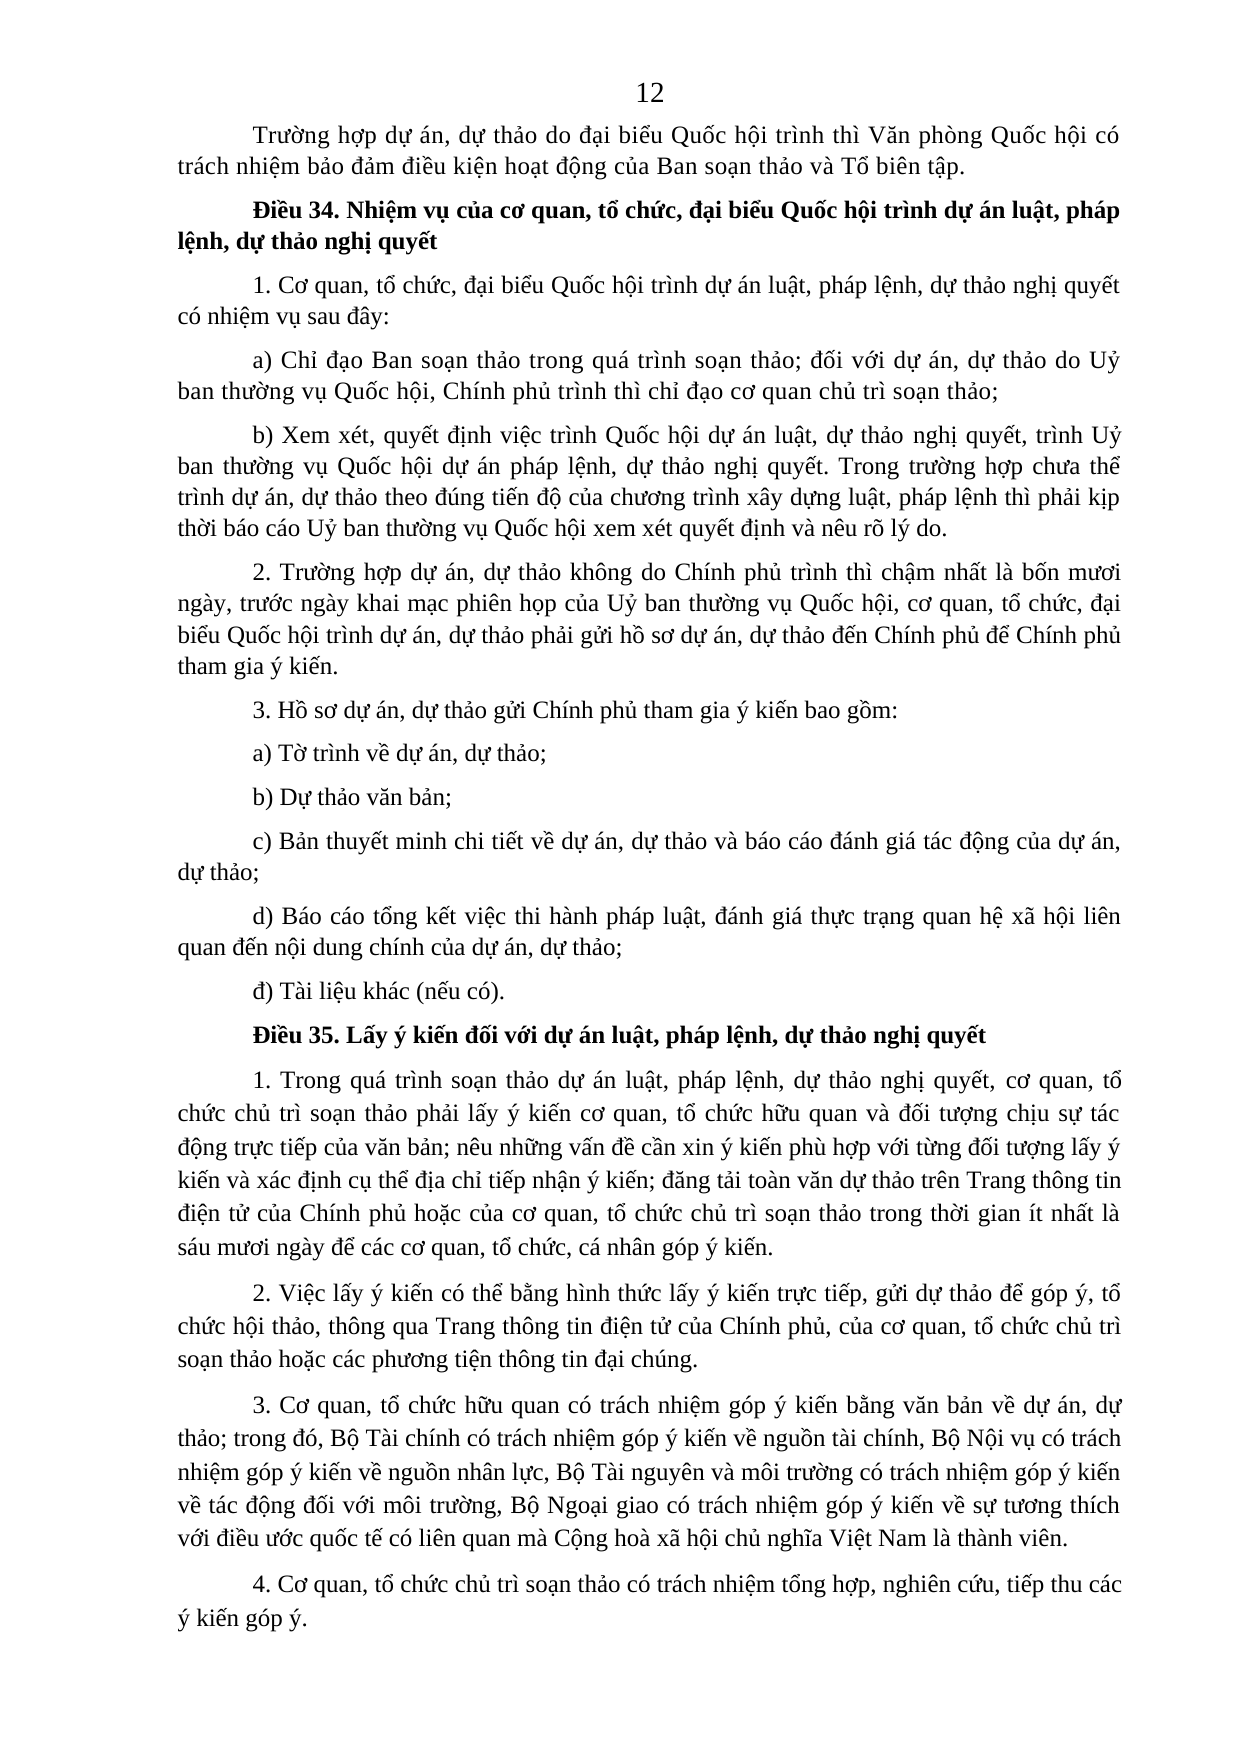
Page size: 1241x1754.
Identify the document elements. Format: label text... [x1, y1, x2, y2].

text Trường hợp dự án, dự thảo do đại biểu Quốc hội trình thì Văn phòng Quốc hội có trách nhiệm bảo đảm điều kiện hoạt động của Ban soạn thảo và Tổ biên tập. [177, 118, 1122, 181]
text 2. Việc lấy ý kiến có thể bằng hình thức lấy ý kiến trực tiếp, gửi dự thảo để góp ý, tổ chức hội thảo, thông qua Trang thông tin điện tử của Chính phủ, của cơ quan, tổ chức chủ trì soạn thảo hoặc các phương tiện thông tin đại chúng. [177, 1274, 1122, 1374]
text Điều 34. Nhiệm vụ của cơ quan, tổ chức, đại biểu Quốc hội trình dự án luật, pháp lệnh, dự thảo nghị quyết [177, 193, 1122, 256]
text 4. Cơ quan, tổ chức chủ trì soạn thảo có trách nhiệm tổng hợp, nghiên cứu, tiếp thu các ý kiến góp ý. [177, 1566, 1122, 1633]
text 3. Cơ quan, tổ chức hữu quan có trách nhiệm góp ý kiến bằng văn bản về dự án, dự thảo; trong đó, Bộ Tài chính có trách nhiệm góp ý kiến về nguồn tài chính, Bộ Nội vụ có trách nhiệm góp ý kiến về nguồn nhân lực, Bộ Tài nguyên và môi trường có trách nhiệm góp ý kiến về tác động đối với môi trường, Bộ Ngoại giao có trách nhiệm góp ý kiến về sự tương thích với điều ước quốc tế có liên quan mà Cộng hoà xã hội chủ nghĩa Việt Nam là thành viên. [177, 1387, 1122, 1553]
text a) Chỉ đạo Ban soạn thảo trong quá trình soạn thảo; đối với dự án, dự thảo do Uỷ ban thường vụ Quốc hội, Chính phủ trình thì chỉ đạo cơ quan chủ trì soạn thảo; [177, 343, 1122, 406]
text 1. Trong quá trình soạn thảo dự án luật, pháp lệnh, dự thảo nghị quyết, cơ quan, tổ chức chủ trì soạn thảo phải lấy ý kiến cơ quan, tổ chức hữu quan và đối tượng chịu sự tác động trực tiếp của văn bản; nêu những vấn đề cần xin ý kiến phù hợp với từng đối tượng lấy ý kiến và xác định cụ thể địa chỉ tiếp nhận ý kiến; đăng tải toàn văn dự thảo trên Trang thông tin điện tử của Chính phủ hoặc của cơ quan, tổ chức chủ trì soạn thảo trong thời gian ít nhất là sáu mươi ngày để các cơ quan, tổ chức, cá nhân góp ý kiến. [177, 1062, 1122, 1262]
text b) Dự thảo văn bản; [177, 781, 1122, 812]
text 2. Trường hợp dự án, dự thảo không do Chính phủ trình thì chậm nhất là bốn mươi ngày, trước ngày khai mạc phiên họp của Uỷ ban thường vụ Quốc hội, cơ quan, tổ chức, đại biểu Quốc hội trình dự án, dự thảo phải gửi hồ sơ dự án, dự thảo đến Chính phủ để Chính phủ tham gia ý kiến. [177, 556, 1122, 681]
text b) Xem xét, quyết định việc trình Quốc hội dự án luật, dự thảo nghị quyết, trình Uỷ ban thường vụ Quốc hội dự án pháp lệnh, dự thảo nghị quyết. Trong trường hợp chưa thể trình dự án, dự thảo theo đúng tiến độ của chương trình xây dựng luật, pháp lệnh thì phải kịp thời báo cáo Uỷ ban thường vụ Quốc hội xem xét quyết định và nêu rõ lý do. [177, 418, 1122, 543]
text d) Báo cáo tổng kết việc thi hành pháp luật, đánh giá thực trạng quan hệ xã hội liên quan đến nội dung chính của dự án, dự thảo; [177, 899, 1122, 962]
text 3. Hồ sơ dự án, dự thảo gửi Chính phủ tham gia ý kiến bao gồm: [177, 693, 1122, 724]
text c) Bản thuyết minh chi tiết về dự án, dự thảo và báo cáo đánh giá tác động của dự án, dự thảo; [177, 824, 1122, 887]
text Điều 35. Lấy ý kiến đối với dự án luật, pháp lệnh, dự thảo nghị quyết [177, 1018, 1122, 1049]
text 1. Cơ quan, tổ chức, đại biểu Quốc hội trình dự án luật, pháp lệnh, dự thảo nghị quyết có nhiệm vụ sau đây: [177, 268, 1122, 331]
text đ) Tài liệu khác (nếu có). [177, 974, 1122, 1006]
text a) Tờ trình về dự án, dự thảo; [177, 737, 1122, 768]
